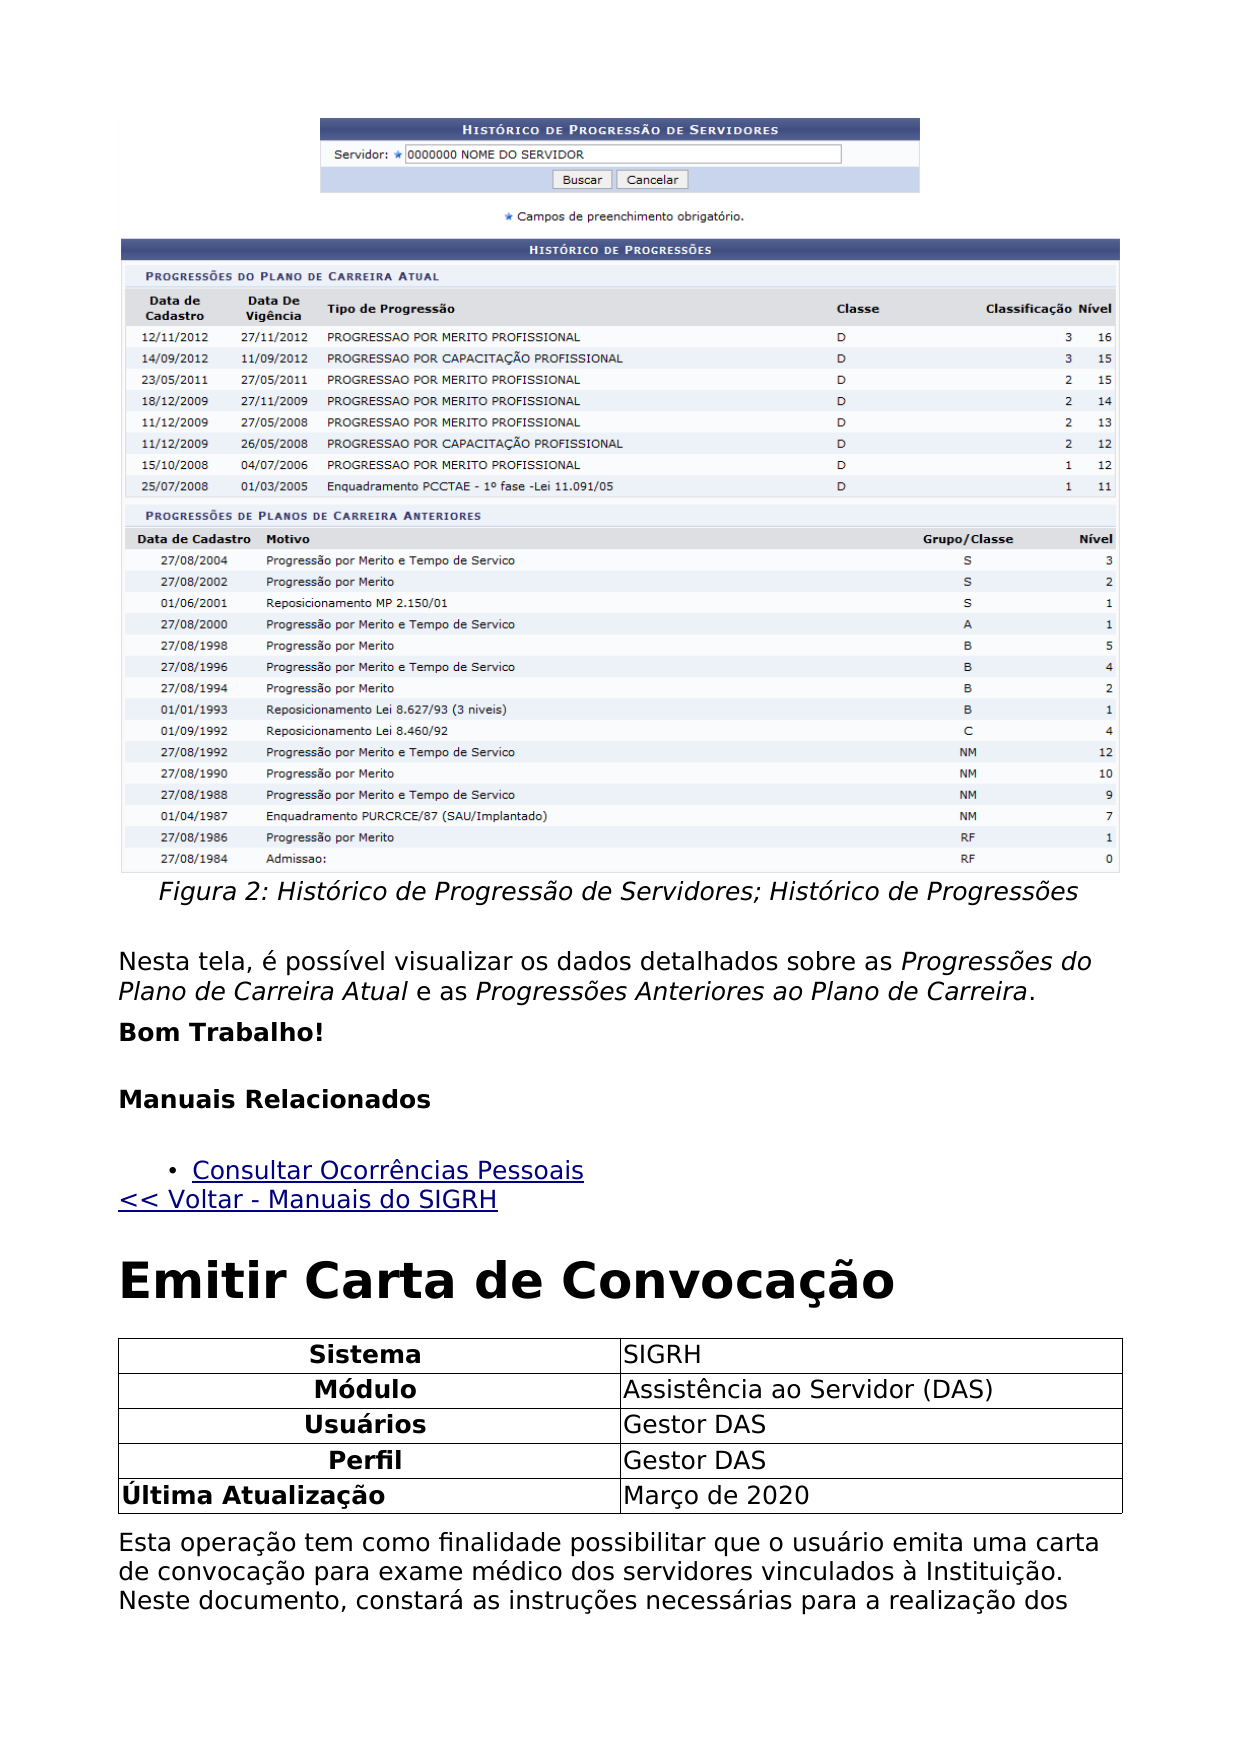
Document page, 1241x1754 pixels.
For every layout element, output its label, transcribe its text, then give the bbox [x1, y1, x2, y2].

table_cell Última Atualização [119, 1479, 620, 1513]
table_header SIGRH [621, 1339, 1122, 1373]
table_cell Usuários [119, 1409, 620, 1443]
table_cell Março de 2020 [621, 1479, 1122, 1513]
table_cell Gestor DAS [621, 1409, 1122, 1443]
table_cell Assistência ao Servidor (DAS) [621, 1374, 1122, 1408]
table_cell Gestor DAS [621, 1444, 1122, 1478]
text Bom Trabalho! [118, 1018, 1122, 1047]
subtitle Emitir Carta de Convocação [118, 1252, 1122, 1310]
text Figura 2: Histórico de Progressão de Servidores; Histórico de Progressões [118, 877, 1122, 906]
table_cell Módulo [119, 1374, 620, 1408]
picture [118, 118, 1123, 877]
table_cell Perfil [119, 1444, 620, 1478]
text Esta operação tem como finalidade possibilitar que o usuário emita uma carta de convocação para exame médico dos servidores vinculados à Instituição. Neste documento, constará as instruções necessárias para a realização dos [118, 1528, 1122, 1615]
text << Voltar - Manuais do SIGRH [118, 1185, 1122, 1214]
subtitle Manuais Relacionados [118, 1085, 1122, 1114]
table_header Sistema [119, 1339, 620, 1373]
list Consultar Ocorrências Pessoais [177, 1156, 1122, 1185]
text Nesta tela, é possível visualizar os dados detalhados sobre as Progressões do Plano de Carreira Atual e as Progressões Anteriores ao Plano de Carreira. [118, 947, 1122, 1006]
